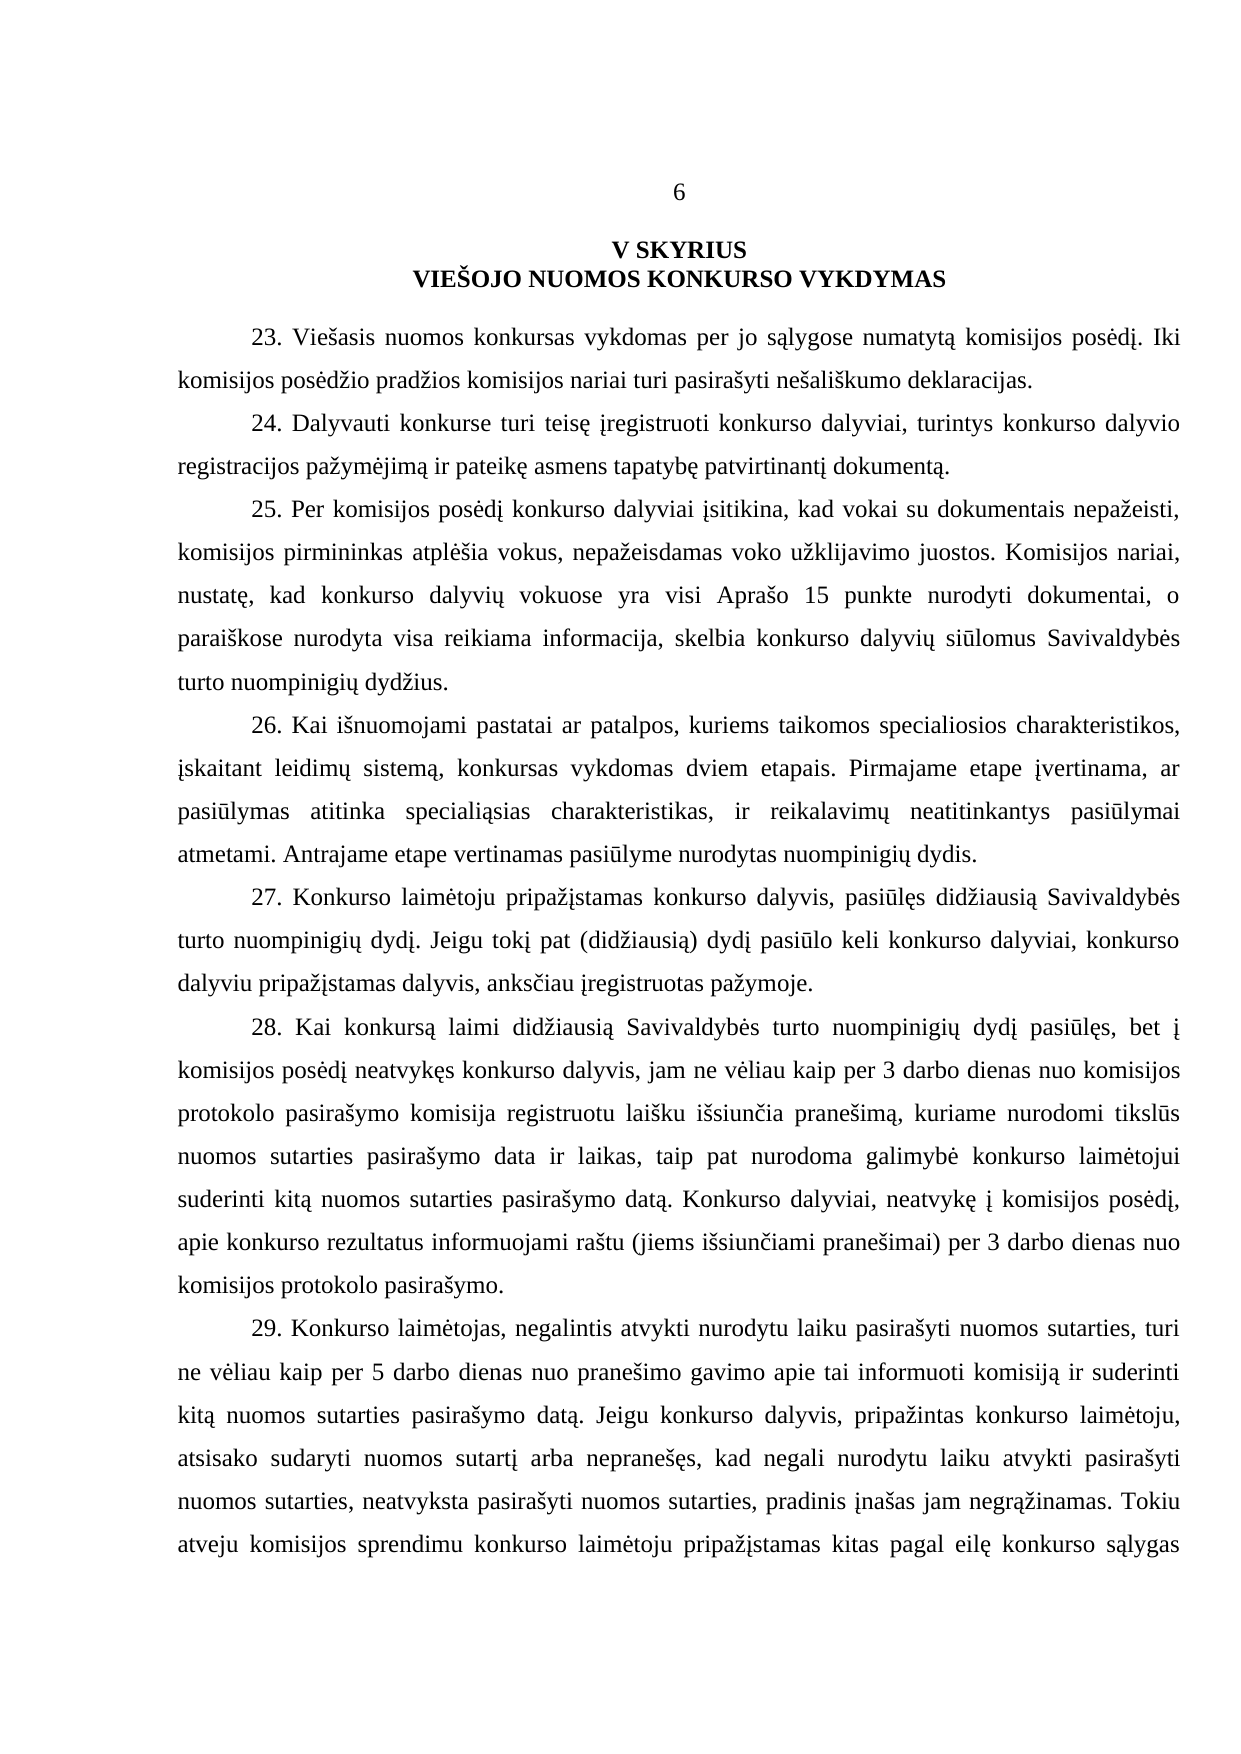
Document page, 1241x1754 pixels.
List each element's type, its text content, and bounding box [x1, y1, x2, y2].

text 25. Per komisijos posėdį konkurso dalyviai įsitikina, kad vokai su dokumentais nepažeisti, komisijos pirmininkas atplėšia vokus, nepažeisdamas voko užklijavimo juostos. Komisijos nariai, nustatę, kad konkurso dalyvių vokuose yra visi Aprašo 15 punkte nurodyti dokumentai, o paraiškose nurodyta visa reikiama informacija, skelbia konkurso dalyvių siūlomus Savivaldybės turto nuompinigių dydžius. [177, 494, 1181, 695]
text 23. Viešasis nuomos konkursas vykdomas per jo sąlygose numatytą komisijos posėdį. Iki komisijos posėdžio pradžios komisijos nariai turi pasirašyti nešališkumo deklaracijas. [177, 322, 1181, 393]
text VIEŠOJO NUOMOS KONKURSO VYKDYMAS [177, 264, 1181, 293]
text 26. Kai išnuomojami pastatai ar patalpos, kuriems taikomos specialiosios charakteristikos, įskaitant leidimų sistemą, konkursas vykdomas dviem etapais. Pirmajame etape įvertinama, ar pasiūlymas atitinka specialiąsias charakteristikas, ir reikalavimų neatitinkantys pasiūlymai atmetami. Antrajame etape vertinamas pasiūlyme nurodytas nuompinigių dydis. [177, 710, 1181, 868]
text 28. Kai konkursą laimi didžiausią Savivaldybės turto nuompinigių dydį pasiūlęs, bet į komisijos posėdį neatvykęs konkurso dalyvis, jam ne vėliau kaip per 3 darbo dienas nuo komisijos protokolo pasirašymo komisija registruotu laišku išsiunčia pranešimą, kuriame nurodomi tikslūs nuomos sutarties pasirašymo data ir laikas, taip pat nurodoma galimybė konkurso laimėtojui suderinti kitą nuomos sutarties pasirašymo datą. Konkurso dalyviai, neatvykę į komisijos posėdį, apie konkurso rezultatus informuojami raštu (jiems išsiunčiami pranešimai) per 3 darbo dienas nuo komisijos protokolo pasirašymo. [177, 1012, 1181, 1299]
text 24. Dalyvauti konkurse turi teisę įregistruoti konkurso dalyviai, turintys konkurso dalyvio registracijos pažymėjimą ir pateikę asmens tapatybę patvirtinantį dokumentą. [177, 408, 1181, 480]
text 29. Konkurso laimėtojas, negalintis atvykti nurodytu laiku pasirašyti nuomos sutarties, turi ne vėliau kaip per 5 darbo dienas nuo pranešimo gavimo apie tai informuoti komisiją ir suderinti kitą nuomos sutarties pasirašymo datą. Jeigu konkurso dalyvis, pripažintas konkurso laimėtoju, atsisako sudaryti nuomos sutartį arba nepranešęs, kad negali nurodytu laiku atvykti pasirašyti nuomos sutarties, neatvyksta pasirašyti nuomos sutarties, pradinis įnašas jam negrąžinamas. Tokiu atveju komisijos sprendimu konkurso laimėtoju pripažįstamas kitas pagal eilę konkurso sąlygas [177, 1313, 1181, 1558]
text V SKYRIUS [177, 235, 1181, 264]
text 27. Konkurso laimėtoju pripažįstamas konkurso dalyvis, pasiūlęs didžiausią Savivaldybės turto nuompinigių dydį. Jeigu tokį pat (didžiausią) dydį pasiūlo keli konkurso dalyviai, konkurso dalyviu pripažįstamas dalyvis, anksčiau įregistruotas pažymoje. [177, 882, 1181, 997]
